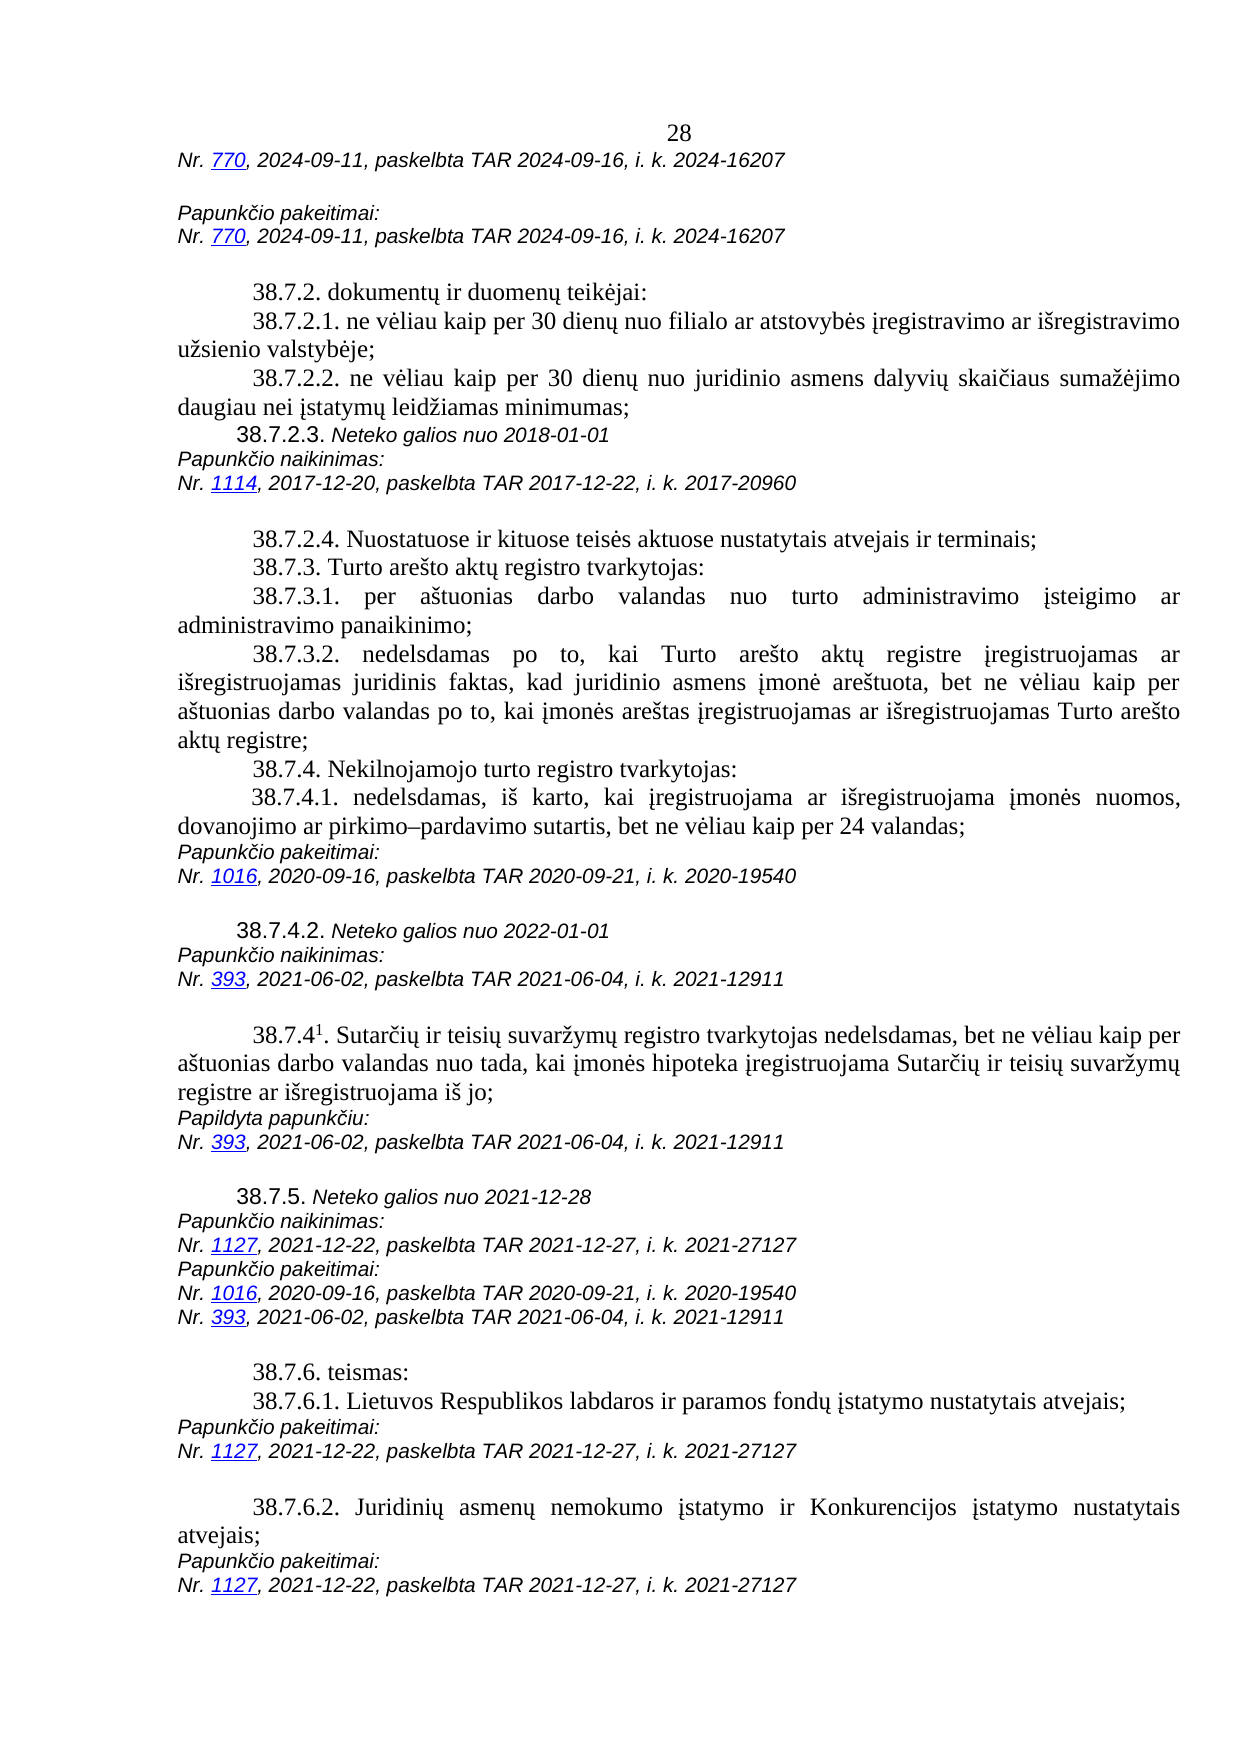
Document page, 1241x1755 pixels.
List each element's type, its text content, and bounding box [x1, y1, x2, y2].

text Papunkčio pakeitimai: [177, 1257, 1181, 1281]
text 38.7.3.2. nedelsdamas po to, kai Turto arešto aktų registre įregistruojamas ar išregistruojamas juridinis faktas, kad juridinio asmens įmonė areštuota, bet ne vėliau kaip per aštuonias darbo valandas po to, kai įmonės areštas įregistruojamas ar išregistruojamas Turto arešto aktų registre; [177, 639, 1181, 754]
text 38.7.5. Neteko galios nuo 2021-12-28 [177, 1183, 1181, 1209]
text Papunkčio pakeitimai: [177, 840, 1181, 864]
text Nr. 770, 2024-09-11, paskelbta TAR 2024-09-16, i. k. 2024-16207 [177, 224, 1181, 248]
text 38.7.2.2. ne vėliau kaip per 30 dienų nuo juridinio asmens dalyvių skaičiaus sumažėjimo daugiau nei įstatymų leidžiamas minimumas; [177, 363, 1181, 421]
text Papunkčio naikinimas: [177, 1209, 1181, 1233]
text Papunkčio naikinimas: [177, 447, 1181, 471]
text 38.7.2.4. Nuostatuose ir kituose teisės aktuose nustatytais atvejais ir terminais; [177, 524, 1181, 552]
text Nr. 1114, 2017-12-20, paskelbta TAR 2017-12-22, i. k. 2017-20960 [177, 471, 1181, 495]
text Papunkčio pakeitimai: [177, 1415, 1181, 1439]
text Nr. 393, 2021-06-02, paskelbta TAR 2021-06-04, i. k. 2021-12911 [177, 967, 1181, 991]
text 38.7.6.2. Juridinių asmenų nemokumo įstatymo ir Konkurencijos įstatymo nustatytais atvejais; [177, 1492, 1181, 1549]
text Papunkčio naikinimas: [177, 943, 1181, 967]
text 38.7.4. Nekilnojamojo turto registro tvarkytojas: [177, 754, 1181, 782]
text Nr. 1127, 2021-12-22, paskelbta TAR 2021-12-27, i. k. 2021-27127 [177, 1233, 1181, 1257]
text 38.7.4.1. nedelsdamas, iš karto, kai įregistruojama ar išregistruojama įmonės nuomos, dovanojimo ar pirkimo–pardavimo sutartis, bet ne vėliau kaip per 24 valandas; [177, 782, 1181, 840]
text Papunkčio pakeitimai: [177, 1549, 1181, 1573]
text 38.7.4.2. Neteko galios nuo 2022-01-01 [177, 917, 1181, 943]
text 38.7.3.1. per aštuonias darbo valandas nuo turto administravimo įsteigimo ar administravimo panaikinimo; [177, 581, 1181, 639]
text Papunkčio pakeitimai: [177, 200, 1181, 224]
text 38.7.2.1. ne vėliau kaip per 30 dienų nuo filialo ar atstovybės įregistravimo ar išregistravimo užsienio valstybėje; [177, 306, 1181, 363]
text Nr. 1016, 2020-09-16, paskelbta TAR 2020-09-21, i. k. 2020-19540 [177, 864, 1181, 888]
text Nr. 770, 2024-09-11, paskelbta TAR 2024-09-16, i. k. 2024-16207 [177, 148, 1181, 172]
text 38.7.41. Sutarčių ir teisių suvaržymų registro tvarkytojas nedelsdamas, bet ne vėliau kaip per aštuonias darbo valandas nuo tada, kai įmonės hipoteka įregistruojama Sutarčių ir teisių suvaržymų registre ar išregistruojama iš jo; [177, 1020, 1181, 1106]
text 38.7.3. Turto arešto aktų registro tvarkytojas: [177, 552, 1181, 581]
text 38.7.2.3. Neteko galios nuo 2018-01-01 [177, 421, 1181, 447]
text 38.7.2. dokumentų ir duomenų teikėjai: [177, 277, 1181, 306]
text Nr. 1127, 2021-12-22, paskelbta TAR 2021-12-27, i. k. 2021-27127 [177, 1573, 1181, 1597]
text 38.7.6. teismas: [177, 1357, 1181, 1386]
text Papildyta papunkčiu: [177, 1106, 1181, 1130]
text 38.7.6.1. Lietuvos Respublikos labdaros ir paramos fondų įstatymo nustatytais atvejais; [177, 1386, 1181, 1415]
text Nr. 1016, 2020-09-16, paskelbta TAR 2020-09-21, i. k. 2020-19540 [177, 1281, 1181, 1305]
text Nr. 393, 2021-06-02, paskelbta TAR 2021-06-04, i. k. 2021-12911 [177, 1305, 1181, 1329]
text Nr. 1127, 2021-12-22, paskelbta TAR 2021-12-27, i. k. 2021-27127 [177, 1439, 1181, 1463]
text Nr. 393, 2021-06-02, paskelbta TAR 2021-06-04, i. k. 2021-12911 [177, 1130, 1181, 1154]
